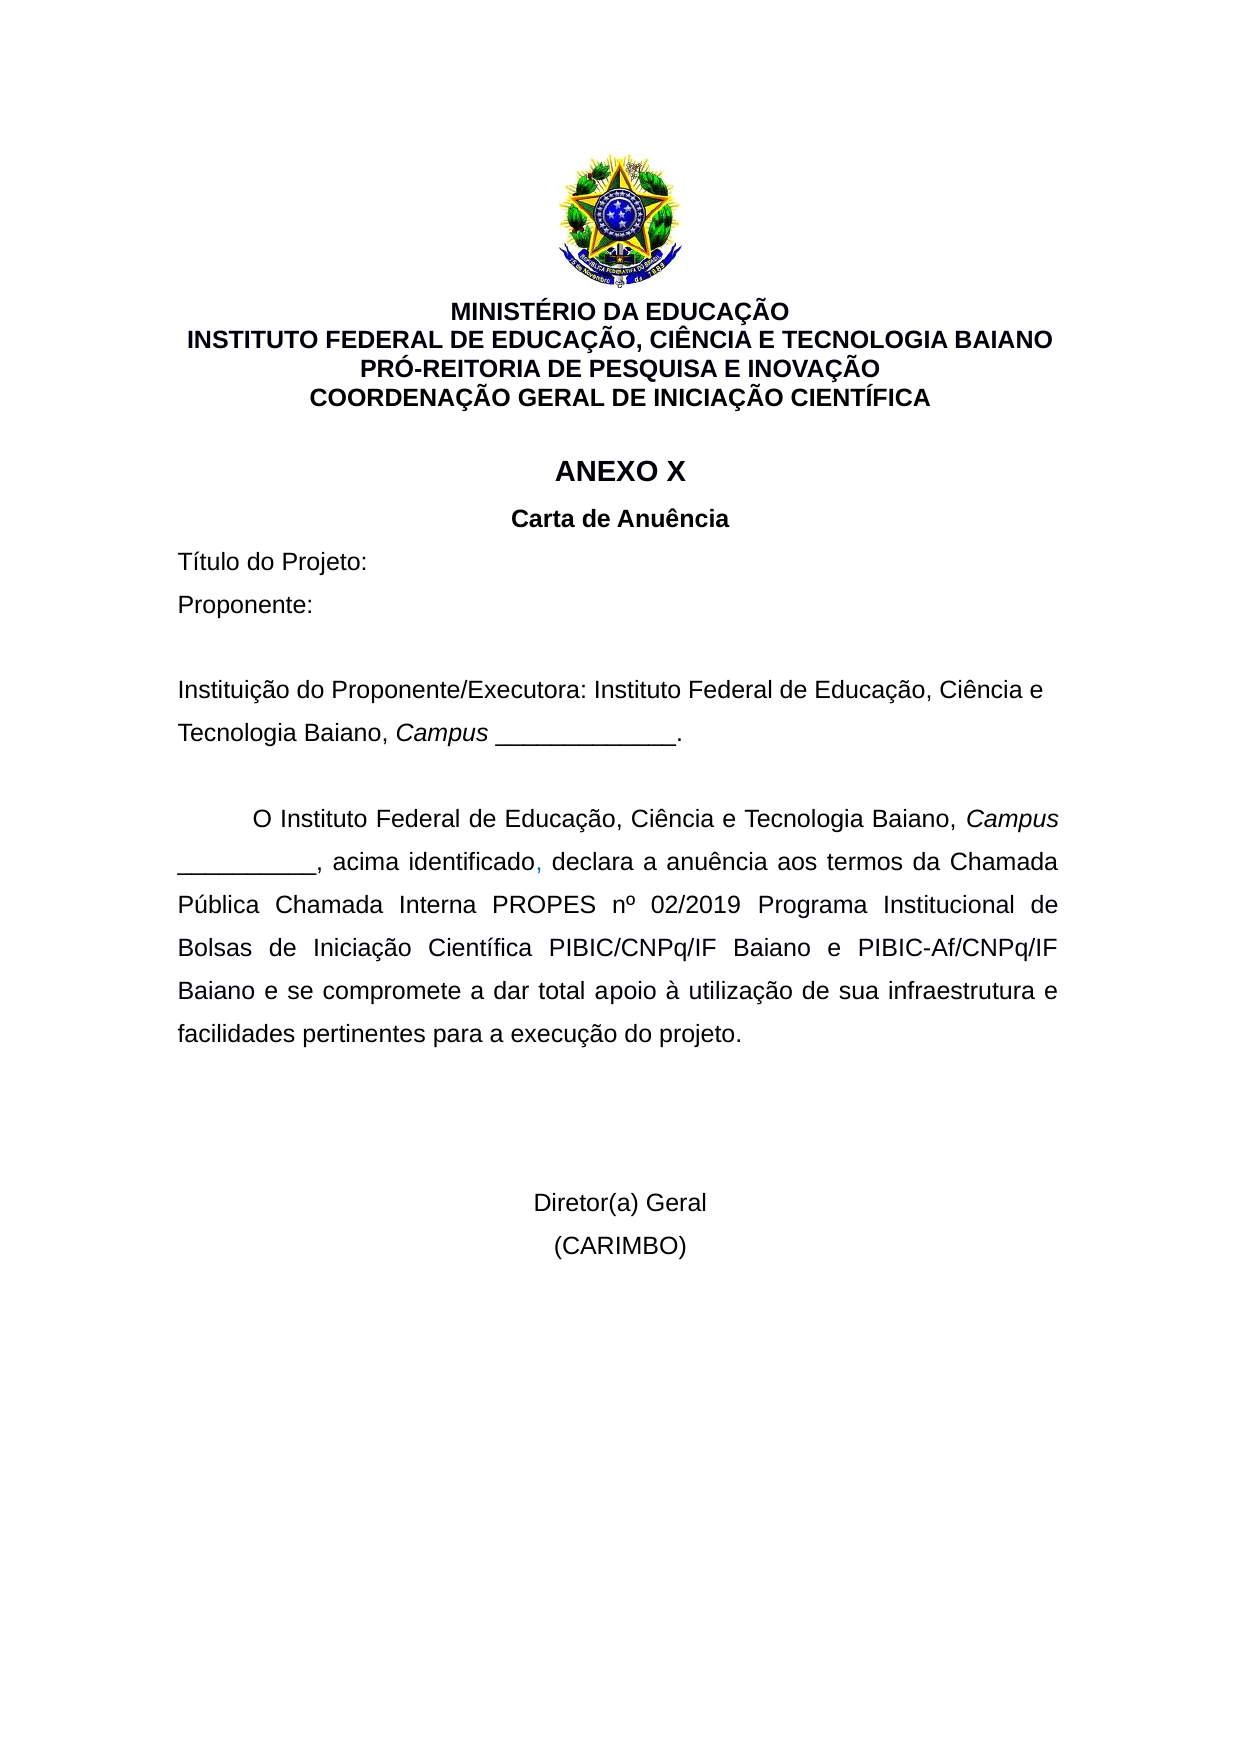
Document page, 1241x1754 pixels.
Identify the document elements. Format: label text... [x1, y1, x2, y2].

text PRÓ-REITORIA DE PESQUISA E INOVAÇÃO [177, 354, 1063, 383]
text INSTITUTO FEDERAL DE EDUCAÇÃO, CIÊNCIA E TECNOLOGIA BAIANO [177, 325, 1063, 354]
picture [548, 147, 692, 297]
text COORDENAÇÃO GERAL DE INICIAÇÃO CIENTÍFICA [177, 383, 1063, 412]
text (CARIMBO) [177, 1231, 1063, 1260]
text Carta de Anuência [177, 504, 1063, 533]
text Instituição do Proponente/Executora: Instituto Federal de Educação, Ciência e Tecnologia Baiano, Campus _____________. [177, 675, 1063, 747]
text MINISTÉRIO DA EDUCAÇÃO [177, 297, 1063, 325]
text Diretor(a) Geral [177, 1188, 1063, 1217]
text Título do Projeto: [177, 547, 1063, 576]
text O Instituto Federal de Educação, Ciência e Tecnologia Baiano, Campus __________, acima identificado, declara a anuência aos termos da Chamada Pública Chamada Interna PROPES nº 02/2019 Programa Institucional de Bolsas de Iniciação Científica PIBIC/CNPq/IF Baiano e PIBIC-Af/CNPq/IF Baiano e se compromete a dar total apoio à utilização de sua infraestrutura e facilidades pertinentes para a execução do projeto. [177, 803, 1059, 1048]
text Proponente: [177, 590, 1063, 619]
text ANEXO X [177, 454, 1063, 487]
